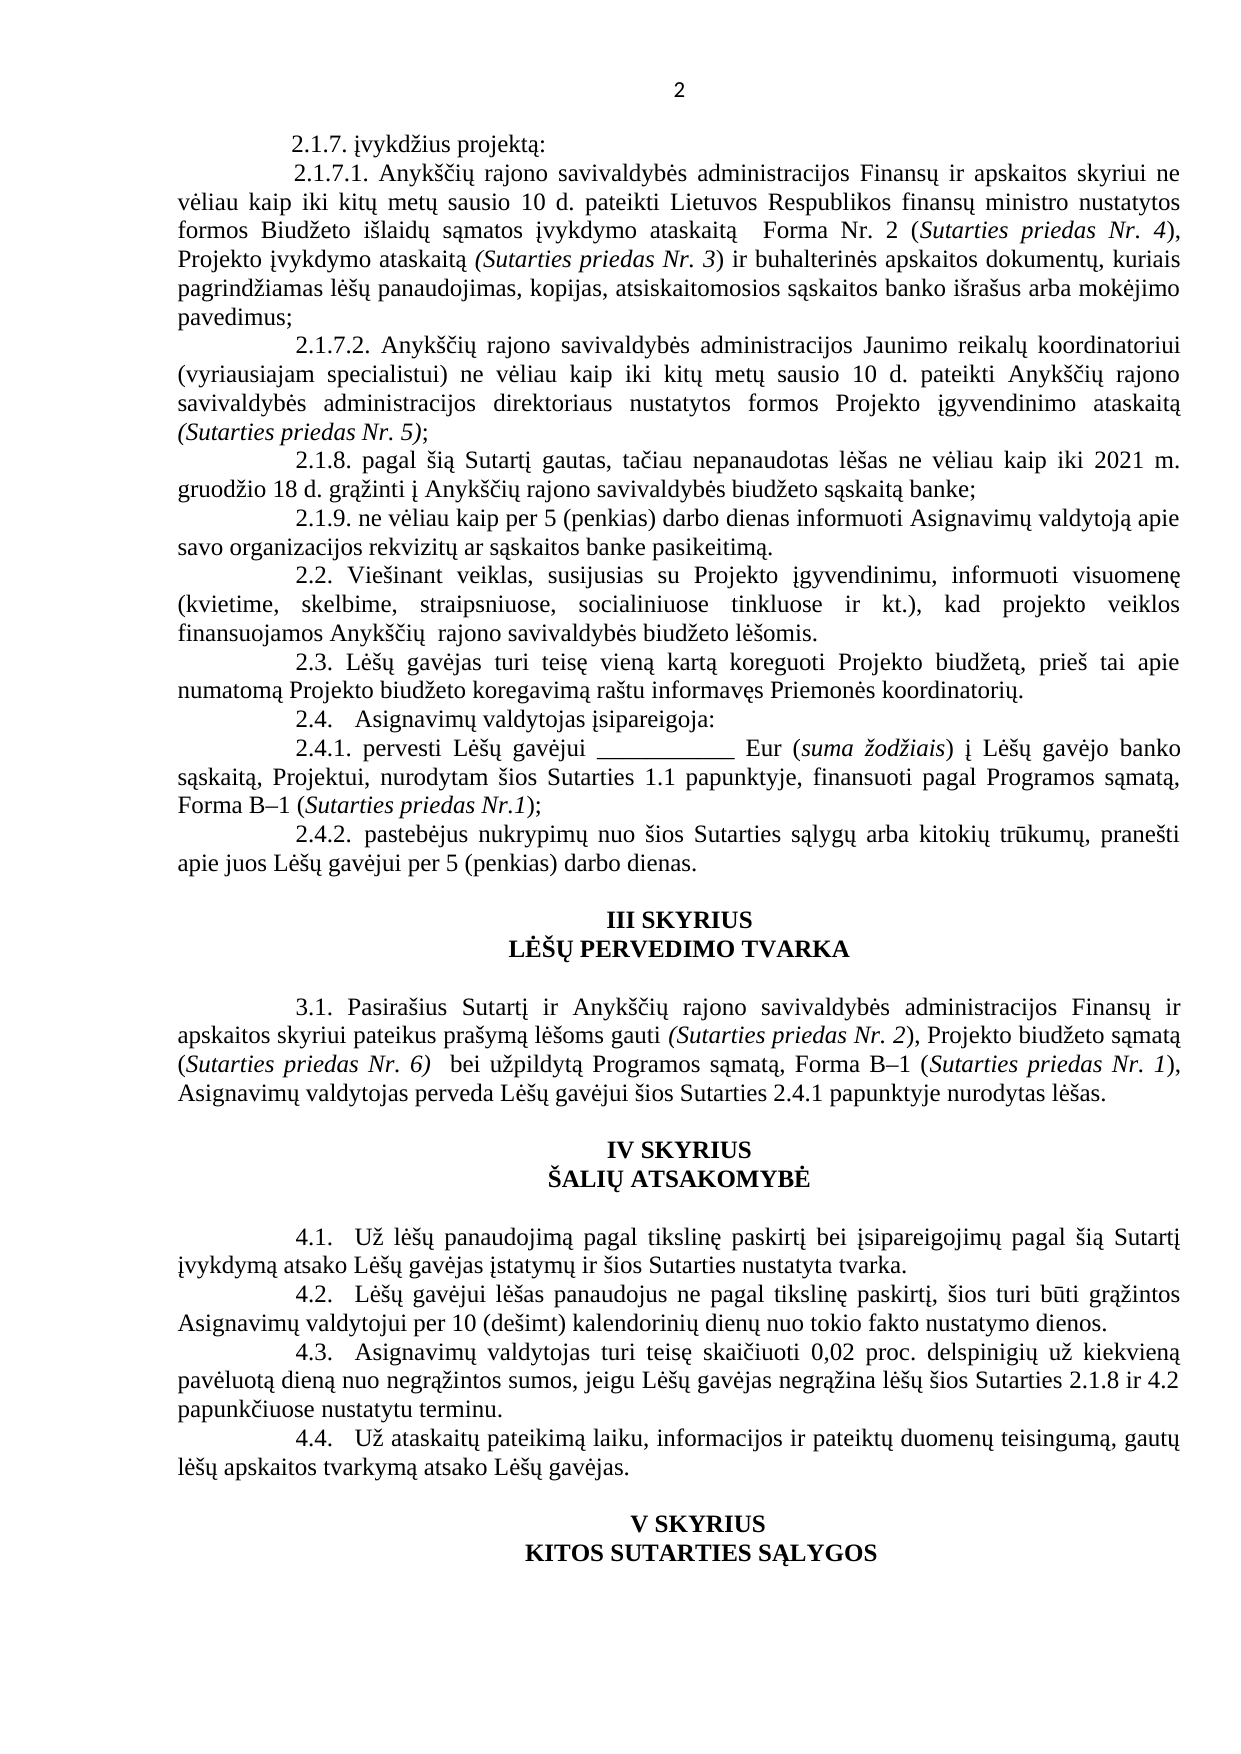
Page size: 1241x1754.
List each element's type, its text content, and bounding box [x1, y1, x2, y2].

text ŠALIŲ ATSAKOMYBĖ [177, 1164, 1181, 1193]
text 4.2. Lėšų gavėjui lėšas panaudojus ne pagal tikslinę paskirtį, šios turi būti grąžintos Asignavimų valdytojui per 10 (dešimt) kalendorinių dienų nuo tokio fakto nustatymo dienos. [177, 1279, 1181, 1337]
text 2.2. Viešinant veiklas, susijusias su Projekto įgyvendinimu, informuoti visuomenę (kvietime, skelbime, straipsniuose, socialiniuose tinkluose ir kt.), kad projekto veiklos finansuojamos Anykščių rajono savivaldybės biudžeto lėšomis. [177, 561, 1181, 647]
text III SKYRIUS [177, 906, 1181, 934]
text 4.4. Už ataskaitų pateikimą laiku, informacijos ir pateiktų duomenų teisingumą, gautų lėšų apskaitos tvarkymą atsako Lėšų gavėjas. [177, 1423, 1181, 1481]
text 2.1.7.1. Anykščių rajono savivaldybės administracijos Finansų ir apskaitos skyriui ne vėliau kaip iki kitų metų sausio 10 d. pateikti Lietuvos Respublikos finansų ministro nustatytos formos Biudžeto išlaidų sąmatos įvykdymo ataskaitą Forma Nr. 2 (Sutarties priedas Nr. 4), Projekto įvykdymo ataskaitą (Sutarties priedas Nr. 3) ir buhalterinės apskaitos dokumentų, kuriais pagrindžiamas lėšų panaudojimas, kopijas, atsiskaitomosios sąskaitos banko išrašus arba mokėjimo pavedimus; [177, 158, 1181, 331]
text V SKYRIUS [177, 1509, 1181, 1538]
text 2.4.2. pastebėjus nukrypimų nuo šios Sutarties sąlygų arba kitokių trūkumų, pranešti apie juos Lėšų gavėjui per 5 (penkias) darbo dienas. [177, 819, 1181, 877]
text 2.1.9. ne vėliau kaip per 5 (penkias) darbo dienas informuoti Asignavimų valdytoją apie savo organizacijos rekvizitų ar sąskaitos banke pasikeitimą. [177, 503, 1181, 561]
text 2.3. Lėšų gavėjas turi teisę vieną kartą koreguoti Projekto biudžetą, prieš tai apie numatomą Projekto biudžeto koregavimą raštu informavęs Priemonės koordinatorių. [177, 647, 1181, 704]
text IV SKYRIUS [177, 1136, 1181, 1164]
text 3.1. Pasirašius Sutartį ir Anykščių rajono savivaldybės administracijos Finansų ir apskaitos skyriui pateikus prašymą lėšoms gauti (Sutarties priedas Nr. 2), Projekto biudžeto sąmatą (Sutarties priedas Nr. 6) bei užpildytą Programos sąmatą, Forma B–1 (Sutarties priedas Nr. 1), Asignavimų valdytojas perveda Lėšų gavėjui šios Sutarties 2.4.1 papunktyje nurodytas lėšas. [177, 992, 1181, 1107]
text 2.1.8. pagal šią Sutartį gautas, tačiau nepanaudotas lėšas ne vėliau kaip iki 2021 m. gruodžio 18 d. grąžinti į Anykščių rajono savivaldybės biudžeto sąskaitą banke; [177, 446, 1181, 503]
text 2.1.7.2. Anykščių rajono savivaldybės administracijos Jaunimo reikalų koordinatoriui (vyriausiajam specialistui) ne vėliau kaip iki kitų metų sausio 10 d. pateikti Anykščių rajono savivaldybės administracijos direktoriaus nustatytos formos Projekto įgyvendinimo ataskaitą (Sutarties priedas Nr. 5); [177, 331, 1181, 446]
text KITOS SUTARTIES SĄLYGOS [177, 1538, 1181, 1567]
text LĖŠŲ PERVEDIMO TVARKA [177, 934, 1181, 963]
text 2.1.7. įvykdžius projektą: [177, 129, 1181, 158]
text 4.1. Už lėšų panaudojimą pagal tikslinę paskirtį bei įsipareigojimų pagal šią Sutartį įvykdymą atsako Lėšų gavėjas įstatymų ir šios Sutarties nustatyta tvarka. [177, 1222, 1181, 1279]
text 4.3. Asignavimų valdytojas turi teisę skaičiuoti 0,02 proc. delspinigių už kiekvieną pavėluotą dieną nuo negrąžintos sumos, jeigu Lėšų gavėjas negrąžina lėšų šios Sutarties 2.1.8 ir 4.2 papunkčiuose nustatytu terminu. [177, 1337, 1181, 1423]
text 2.4. Asignavimų valdytojas įsipareigoja: [290, 704, 1181, 733]
text 2.4.1. pervesti Lėšų gavėjui ___________ Eur (suma žodžiais) į Lėšų gavėjo banko sąskaitą, Projektui, nurodytam šios Sutarties 1.1 papunktyje, finansuoti pagal Programos sąmatą, Forma B–1 (Sutarties priedas Nr.1); [177, 733, 1181, 819]
